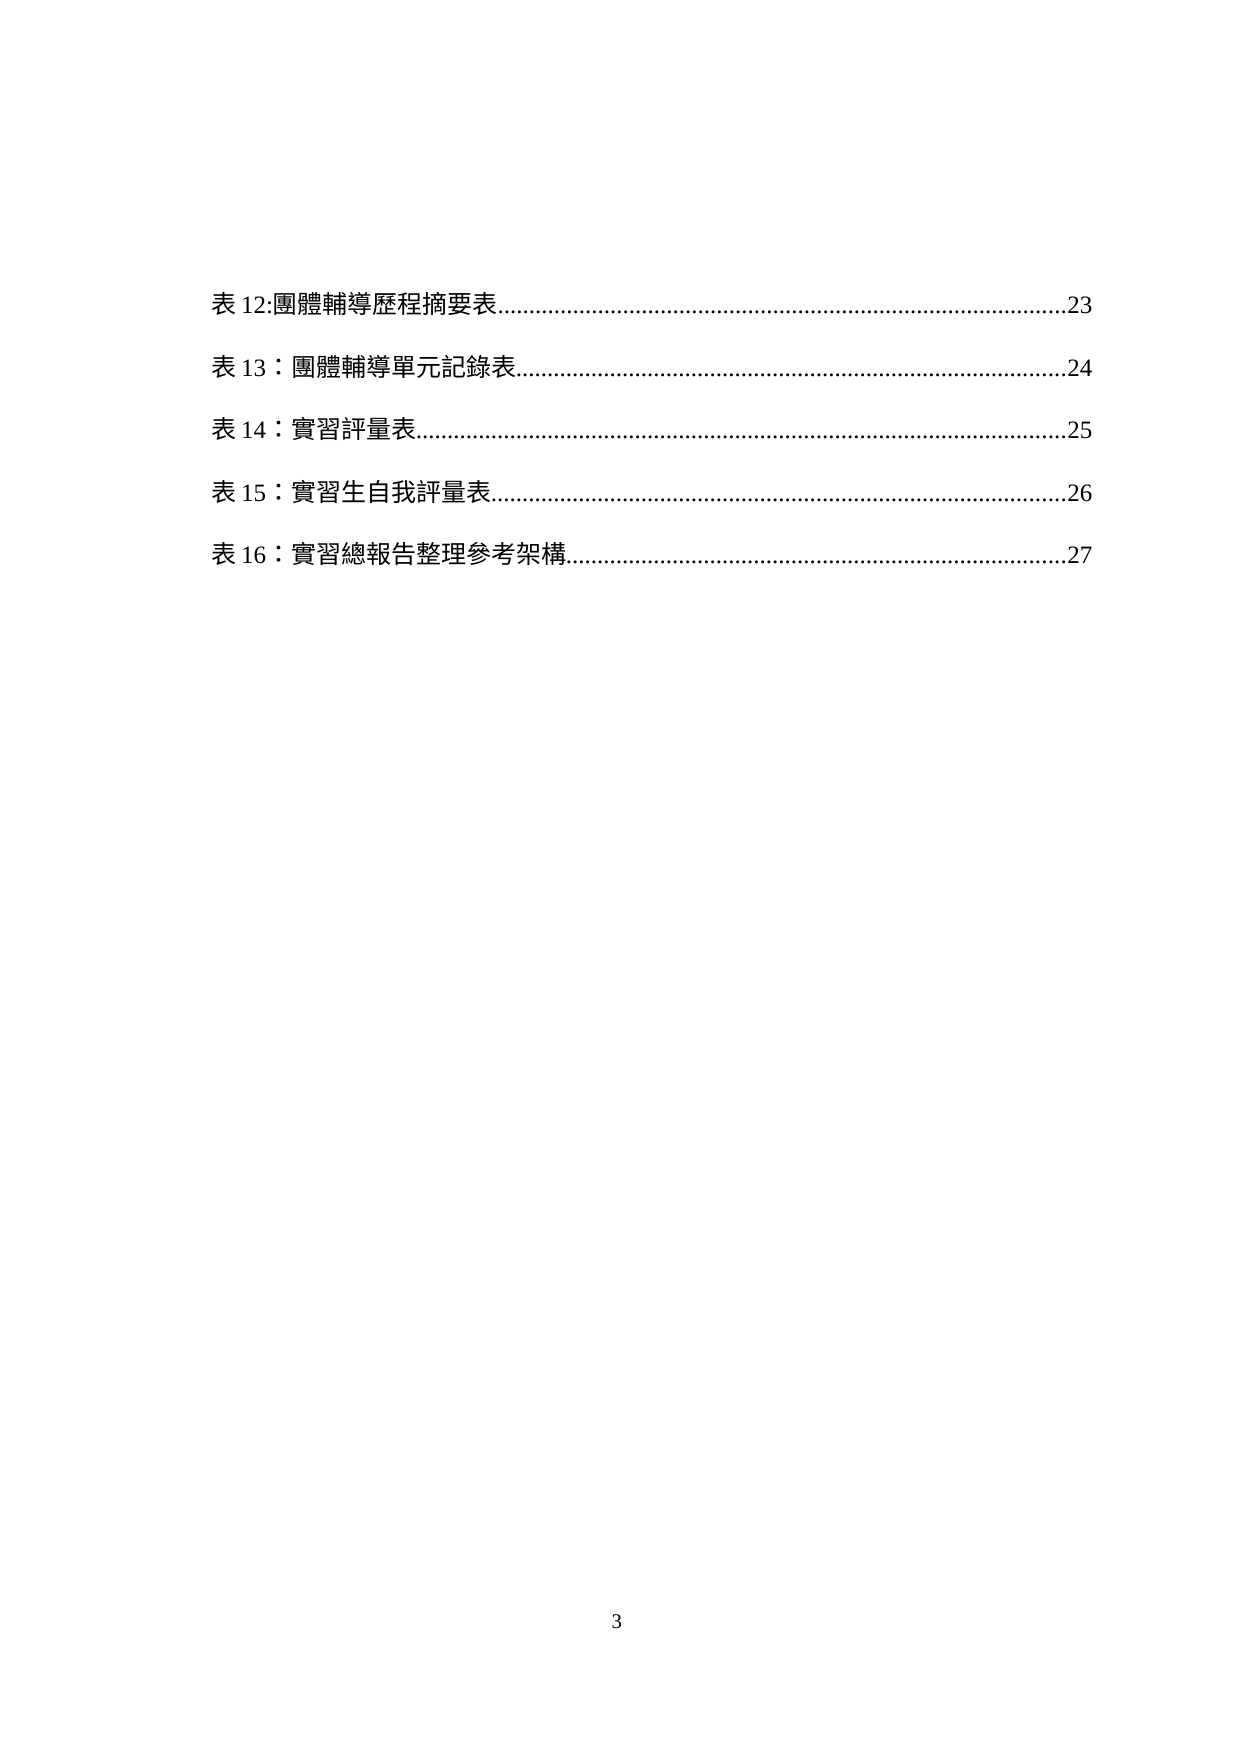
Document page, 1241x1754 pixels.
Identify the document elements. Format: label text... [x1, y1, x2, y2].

text 表15：實習生自我評量表 26 [192, 449, 1110, 511]
text 表12:團體輔導歷程摘要表 23 [192, 261, 1110, 324]
text 表13：團體輔導單元記錄表 24 [192, 324, 1110, 386]
text 表16：實習總報告整理參考架構 27 [192, 511, 1110, 574]
text 表14：實習評量表 25 [192, 386, 1110, 449]
